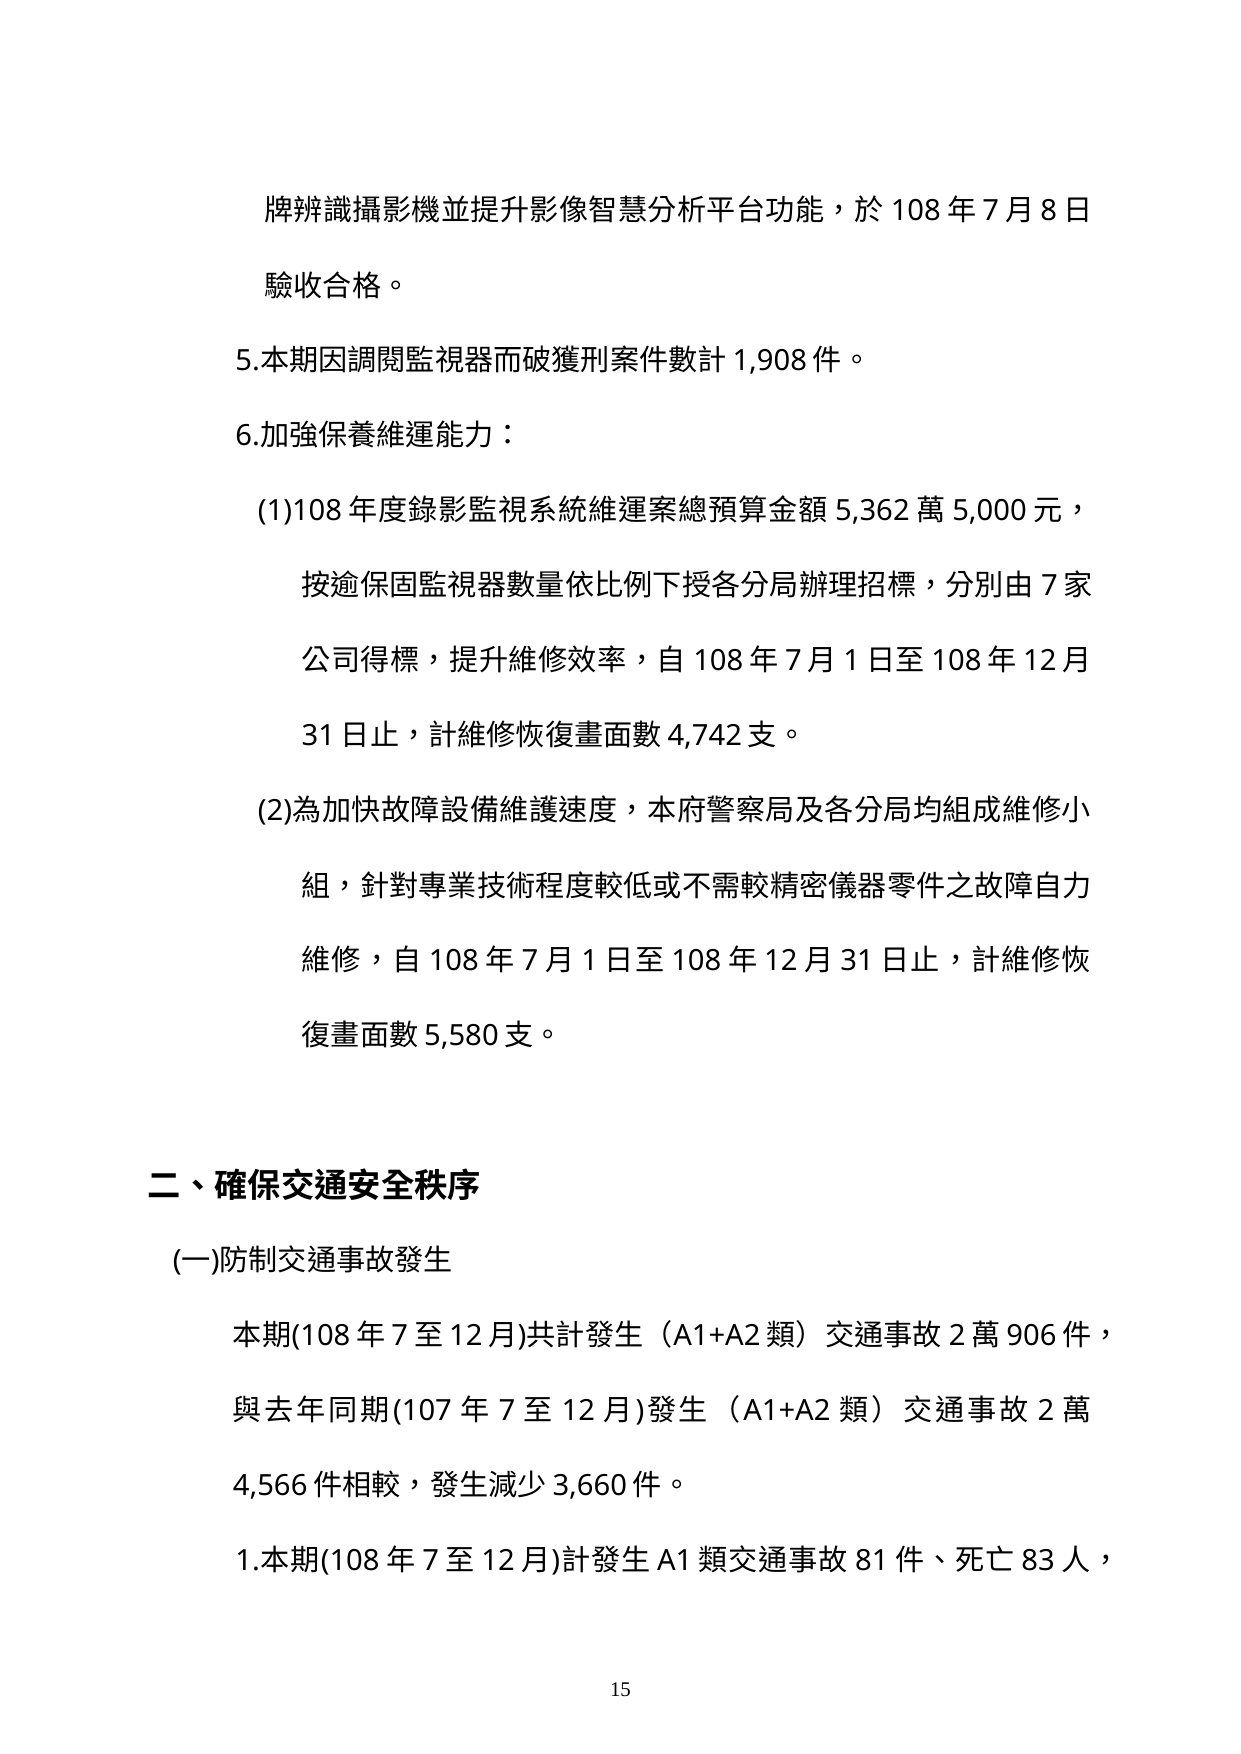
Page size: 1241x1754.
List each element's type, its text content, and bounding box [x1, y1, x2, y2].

text 本期(108年7至12月)共計發生（A1+A2類）交通事故2萬906件，與去年同期(107年7至12月)發生（A1+A2類）交通事故2萬4,566件相較，發生減少3,660件。 [233, 1289, 1092, 1514]
text (2)為加快故障設備維護速度，本府警察局及各分局均組成維修小組，針對專業技術程度較低或不需較精密儀器零件之故障自力維修，自108年7月1日至108年12月31日止，計維修恢復畫面數5,580支。 [258, 764, 1092, 1064]
text 牌辨識攝影機並提升影像智慧分析平台功能，於108年7月8日驗收合格。 [235, 164, 1092, 314]
text 二、確保交通安全秩序 [148, 1139, 1092, 1214]
text (一)防制交通事故發生 [173, 1214, 1092, 1289]
text 5.本期因調閱監視器而破獲刑案件數計1,908件。 [235, 314, 1092, 389]
text (1)108年度錄影監視系統維運案總預算金額5,362萬5,000元，按逾保固監視器數量依比例下授各分局辦理招標，分別由7家公司得標，提升維修效率，自108年7月1日至108年12月31日止，計維修恢復畫面數4,742支。 [258, 464, 1092, 764]
text 1.本期(108年7至12月)計發生A1類交通事故81件、死亡83人，與去年同期(107年7至12月)發生77件、死亡77人相比，發生增加4件、死亡增加6人。 [235, 1514, 1092, 1589]
text 6.加強保養維運能力： [235, 389, 1092, 464]
